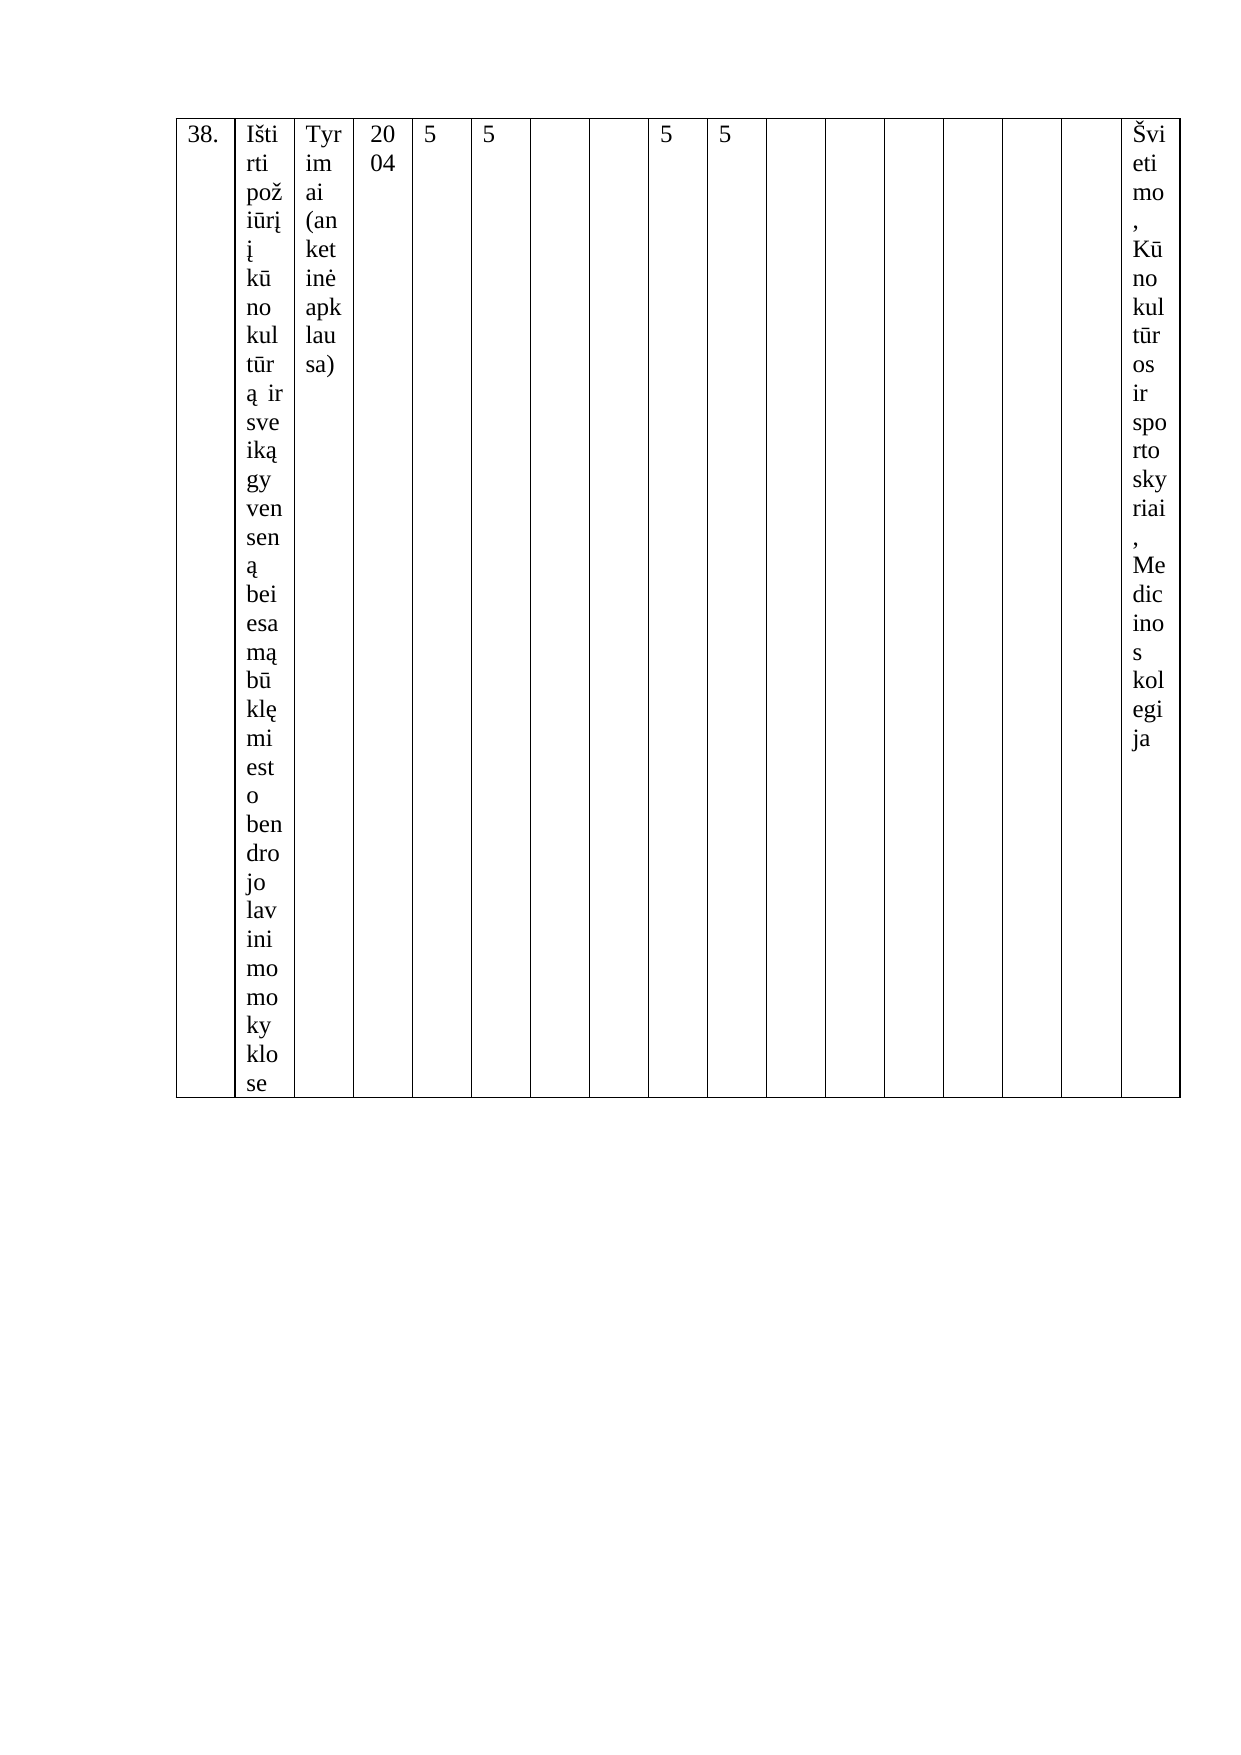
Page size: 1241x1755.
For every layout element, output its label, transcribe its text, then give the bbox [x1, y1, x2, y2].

table_cell Švietimo, Kūno kultūros ir sporto skyriai, Medicinos kolegija [1122, 119, 1179, 1097]
table_cell [531, 119, 589, 1097]
table_cell 2004 [354, 119, 412, 1097]
table_cell [885, 119, 943, 1097]
table_cell Ištirti požiūrį į kūno kultūrą ir sveiką gyvenseną bei esamą būklę miesto bendrojo lavinimo mokyklose [236, 119, 294, 1097]
table_cell [944, 119, 1002, 1097]
table_cell Tyrimai (anketinė apklausa) [295, 119, 353, 1097]
table_cell 5 [472, 119, 530, 1097]
table_cell [1062, 119, 1121, 1097]
table_cell [767, 119, 825, 1097]
table_cell 5 [708, 119, 766, 1097]
table_cell [826, 119, 884, 1097]
table_cell [1003, 119, 1061, 1097]
table_cell 5 [649, 119, 707, 1097]
table_cell 38. [177, 119, 234, 1097]
table_cell 5 [413, 119, 471, 1097]
table_cell [590, 119, 648, 1097]
